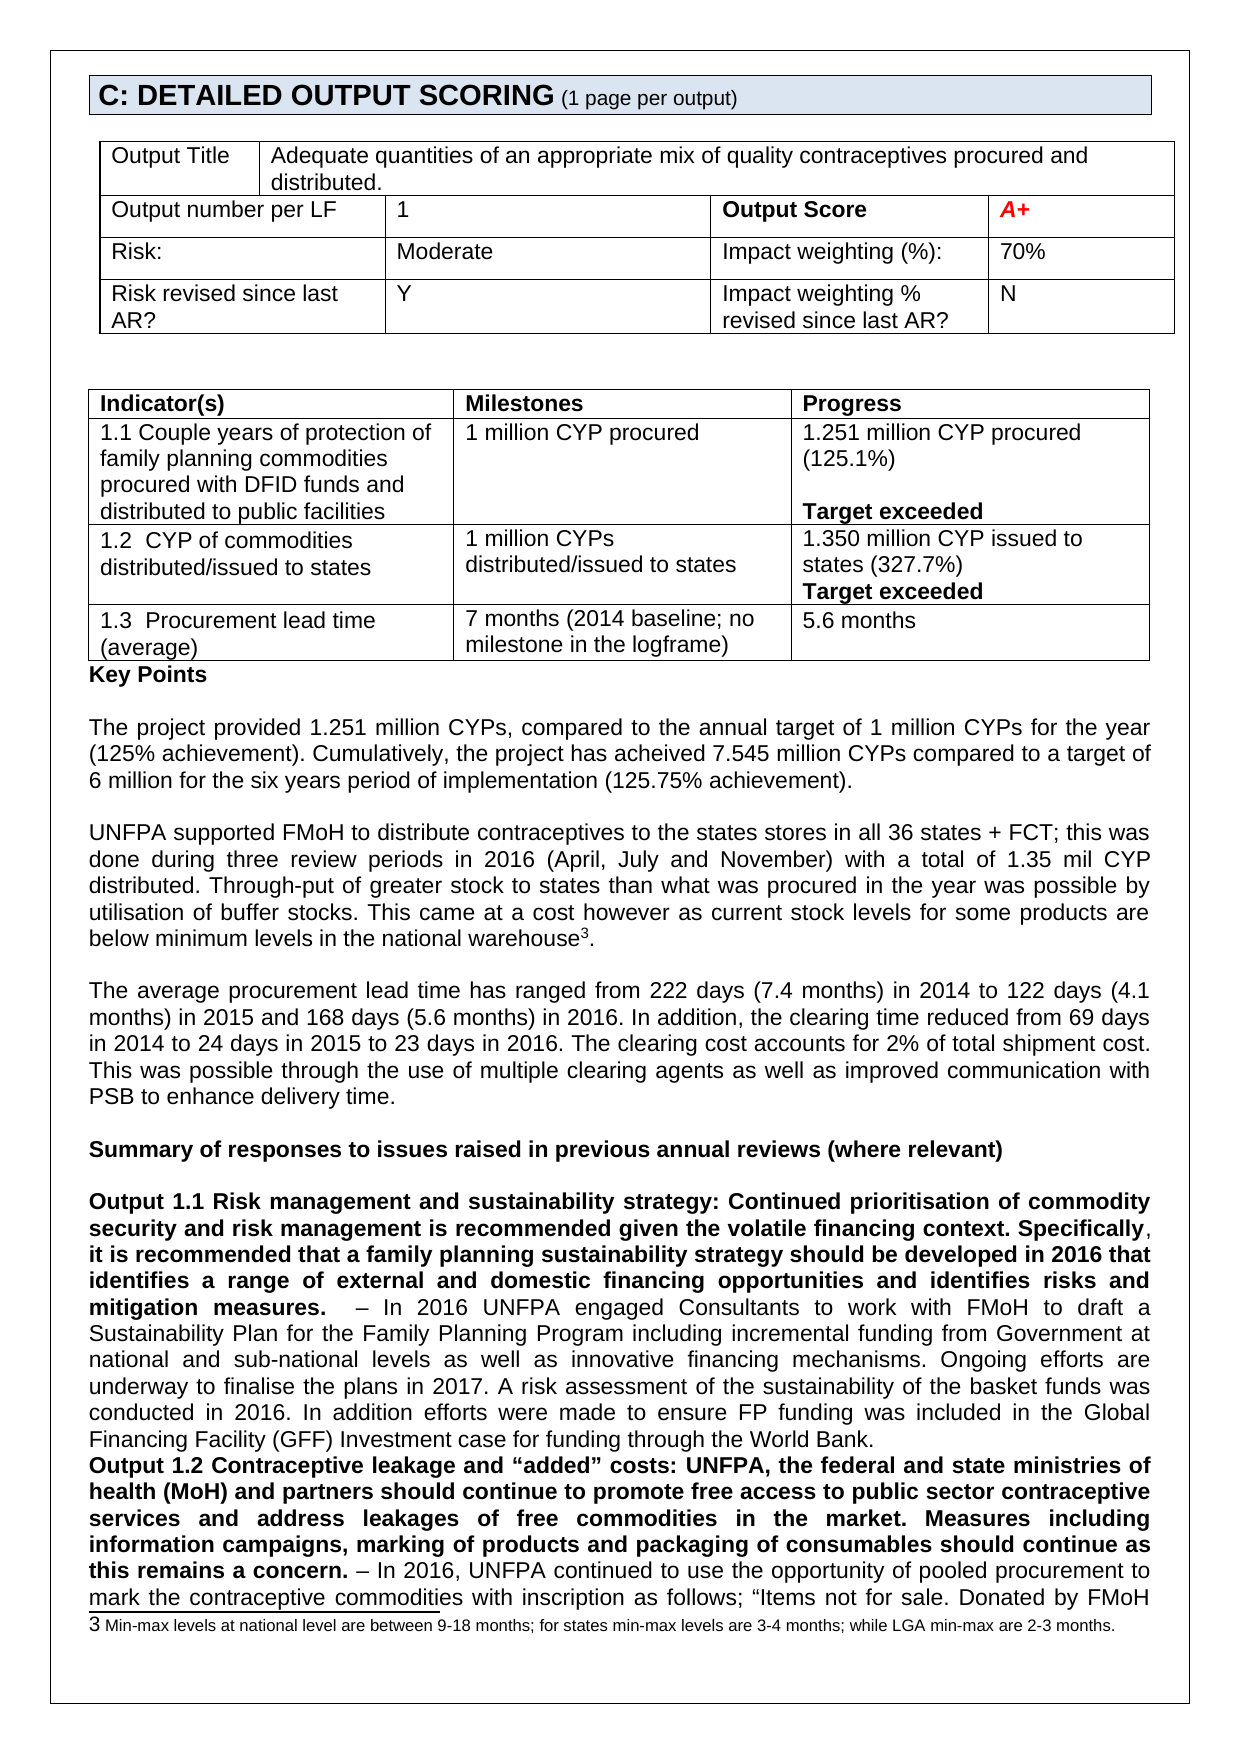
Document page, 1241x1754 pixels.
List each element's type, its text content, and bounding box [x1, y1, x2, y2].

table_header Adequate quantities of an appropriate mix of quality contraceptives procured and distributed. [260, 142, 1174, 195]
subtitle C: DETAILED OUTPUT SCORING (1 page per output) [90, 76, 1151, 114]
table_cell Risk revised since last AR? [101, 280, 385, 333]
table_header Progress [792, 390, 1149, 417]
table_cell 1 [386, 196, 710, 237]
table_cell Output Score [711, 196, 988, 237]
table_cell 1.1 Couple years of protection of family planning commodities procured with DFID funds and distributed to public facilities [89, 419, 453, 524]
table_cell 1 million CYPs distributed/issued to states [454, 525, 791, 604]
table_cell 7 months (2014 baseline; no milestone in the logframe) [454, 605, 791, 660]
text The average procurement lead time has ranged from 222 days (7.4 months) in 2014 to 122 days (4.1 months) in 2015 and 168 days (5.6 months) in 2016. In addition, the clearing time reduced from 69 days in 2014 to 24 days in 2015 to 23 days in 2016. The clearing cost accounts for 2% of total shipment cost. This was possible through the use of multiple clearing agents as well as improved communication with PSB to enhance delivery time. [89, 977, 1152, 1109]
text Min-max levels at national level are between 9-18 months; for states min-max levels are 3-4 months; while LGA min-max are 2-3 months. [89, 1612, 1152, 1636]
table_cell Impact weighting (%): [711, 238, 988, 279]
table_cell N [989, 280, 1174, 333]
text UNFPA supported FMoH to distribute contraceptives to the states stores in all 36 states + FCT; this was done during three review periods in 2016 (April, July and November) with a total of 1.35 mil CYP distributed. Through-put of greater stock to states than what was procured in the year was possible by utilisation of buffer stocks. This came at a cost however as current stock levels for some products are below minimum levels in the national warehouse. [89, 819, 1152, 951]
text The project provided 1.251 million CYPs, compared to the annual target of 1 million CYPs for the year (125% achievement). Cumulatively, the project has acheived 7.545 million CYPs compared to a target of 6 million for the six years period of implementation (125.75% achievement). [89, 714, 1152, 793]
table_cell Impact weighting % revised since last AR? [711, 280, 988, 333]
table_cell 1.251 million CYP procured (125.1%) Target exceeded [792, 419, 1149, 524]
table_cell Risk: [101, 238, 385, 279]
table_header Milestones [454, 390, 791, 417]
table_cell 70% [989, 238, 1174, 279]
table_cell A+ [989, 196, 1174, 237]
table_cell Output number per LF [101, 196, 385, 237]
text Output 1.1 Risk management and sustainability strategy: Continued prioritisation of commodity security and risk management is recommended given the volatile financing context. Specifically, it is recommended that a family planning sustainability strategy should be developed in 2016 that identifies a range of external and domestic financing opportunities and identifies risks and mitigation measures. – In 2016 UNFPA engaged Consultants to work with FMoH to draft a Sustainability Plan for the Family Planning Program including incremental funding from Government at national and sub-national levels as well as innovative financing mechanisms. Ongoing efforts are underway to finalise the plans in 2017. A risk assessment of the sustainability of the basket funds was conducted in 2016. In addition efforts were made to ensure FP funding was included in the Global Financing Facility (GFF) Investment case for funding through the World Bank. [89, 1188, 1152, 1452]
table_cell Y [386, 280, 710, 333]
table_header Output Title [101, 142, 259, 195]
text Summary of responses to issues raised in previous annual reviews (where relevant) [89, 1136, 1152, 1162]
table_cell 1.3 Procurement lead time (average) [89, 605, 453, 660]
table_header Indicator(s) [89, 390, 453, 417]
table_cell 1.2 CYP of commodities distributed/issued to states [89, 525, 453, 604]
text Output 1.2 Contraceptive leakage and “added” costs: UNFPA, the federal and state ministries of health (MoH) and partners should continue to promote free access to public sector contraceptive services and address leakages of free commodities in the market. Measures including information campaigns, marking of products and packaging of consumables should continue as this remains a concern. – In 2016, UNFPA continued to use the opportunity of pooled procurement to mark the contraceptive commodities with inscription as follows; “Items not for sale. Donated by FMoH [89, 1452, 1152, 1610]
table_cell 1 million CYP procured [454, 419, 791, 524]
table_cell Moderate [386, 238, 710, 279]
table_cell 5.6 months [792, 605, 1149, 660]
table_cell 1.350 million CYP issued to states (327.7%) Target exceeded [792, 525, 1149, 604]
text Key Points [89, 661, 1152, 688]
